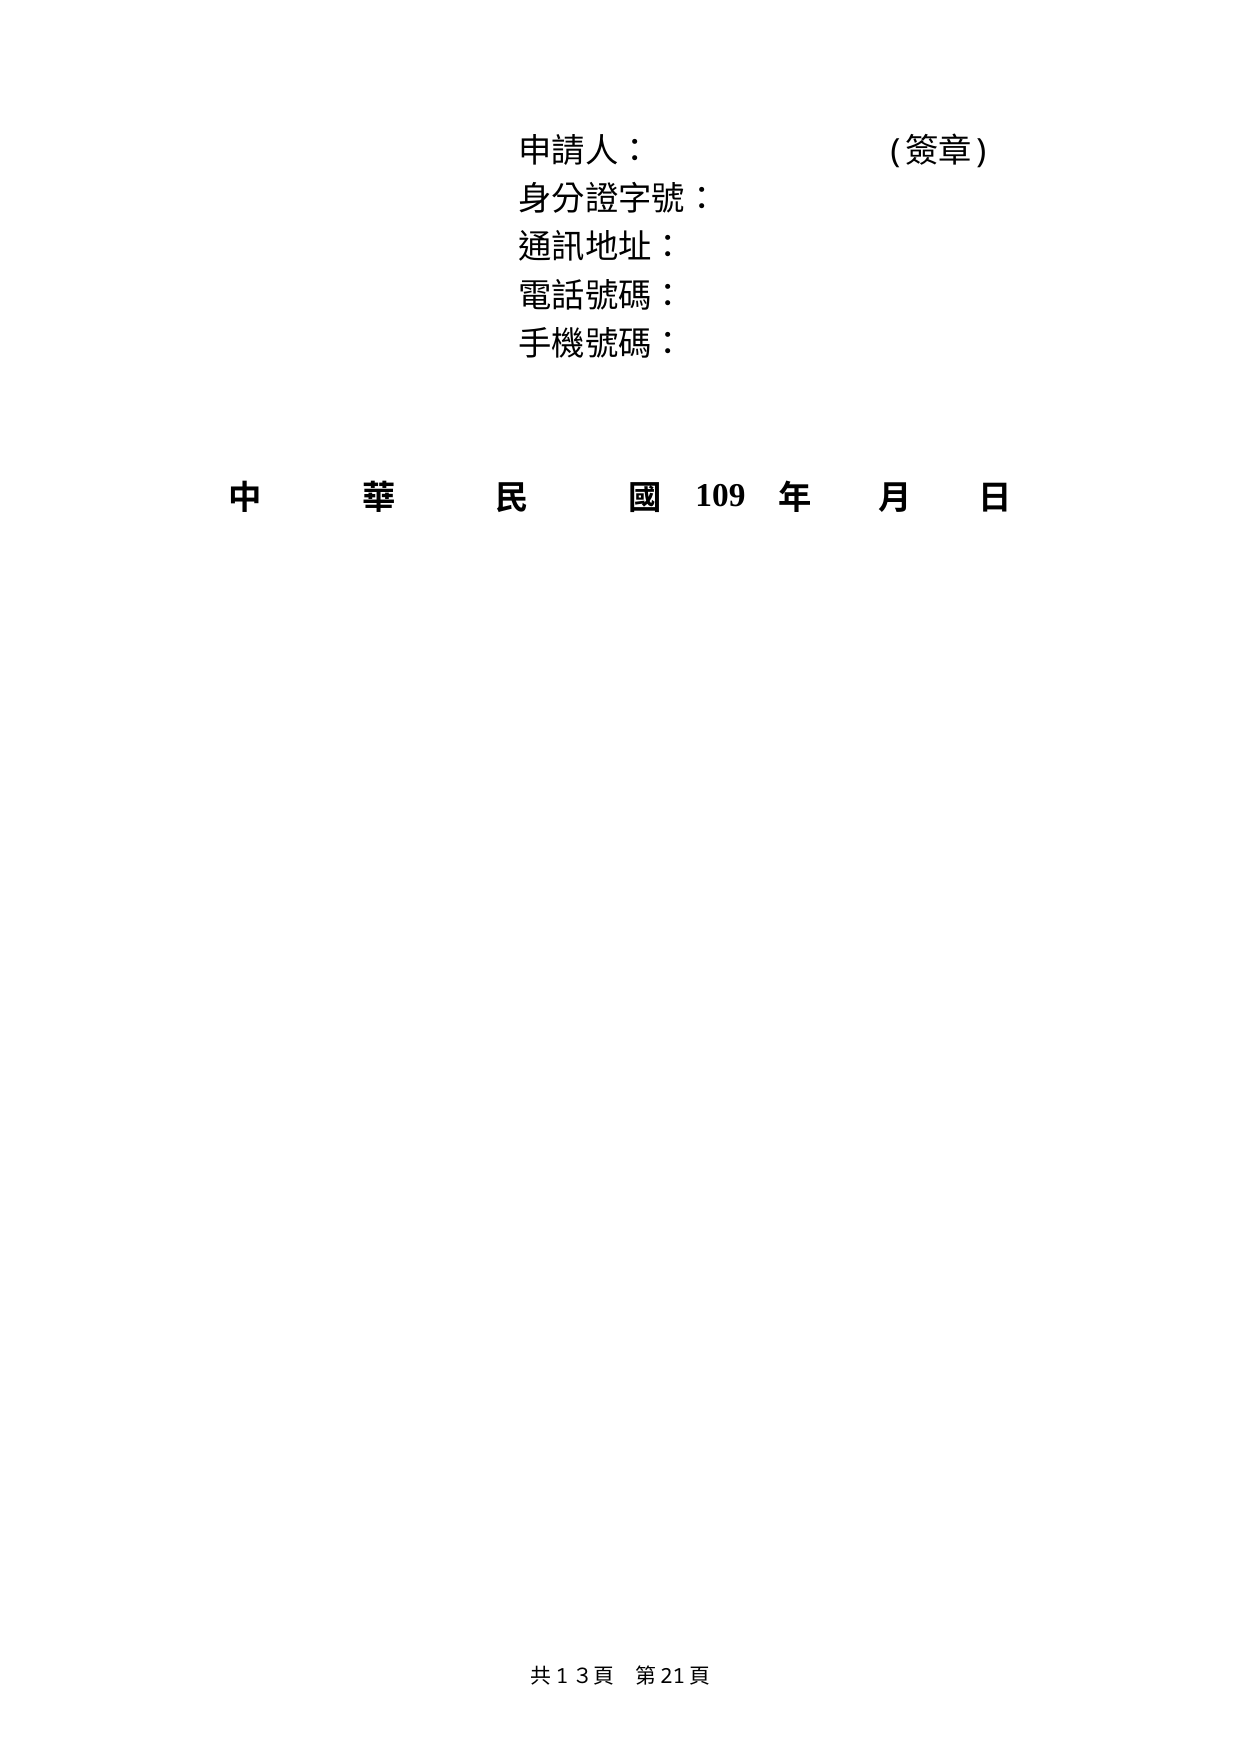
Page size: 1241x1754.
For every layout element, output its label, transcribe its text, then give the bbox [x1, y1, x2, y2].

text 申請人： (簽章) [118, 123, 1122, 172]
text 手機號碼： [118, 317, 1122, 365]
text 通訊地址： [118, 220, 1122, 268]
text 中 華 民 國 109 年 月 日 [118, 453, 1122, 516]
text 電話號碼： [118, 268, 1122, 317]
text 身分證字號： [118, 172, 1122, 220]
